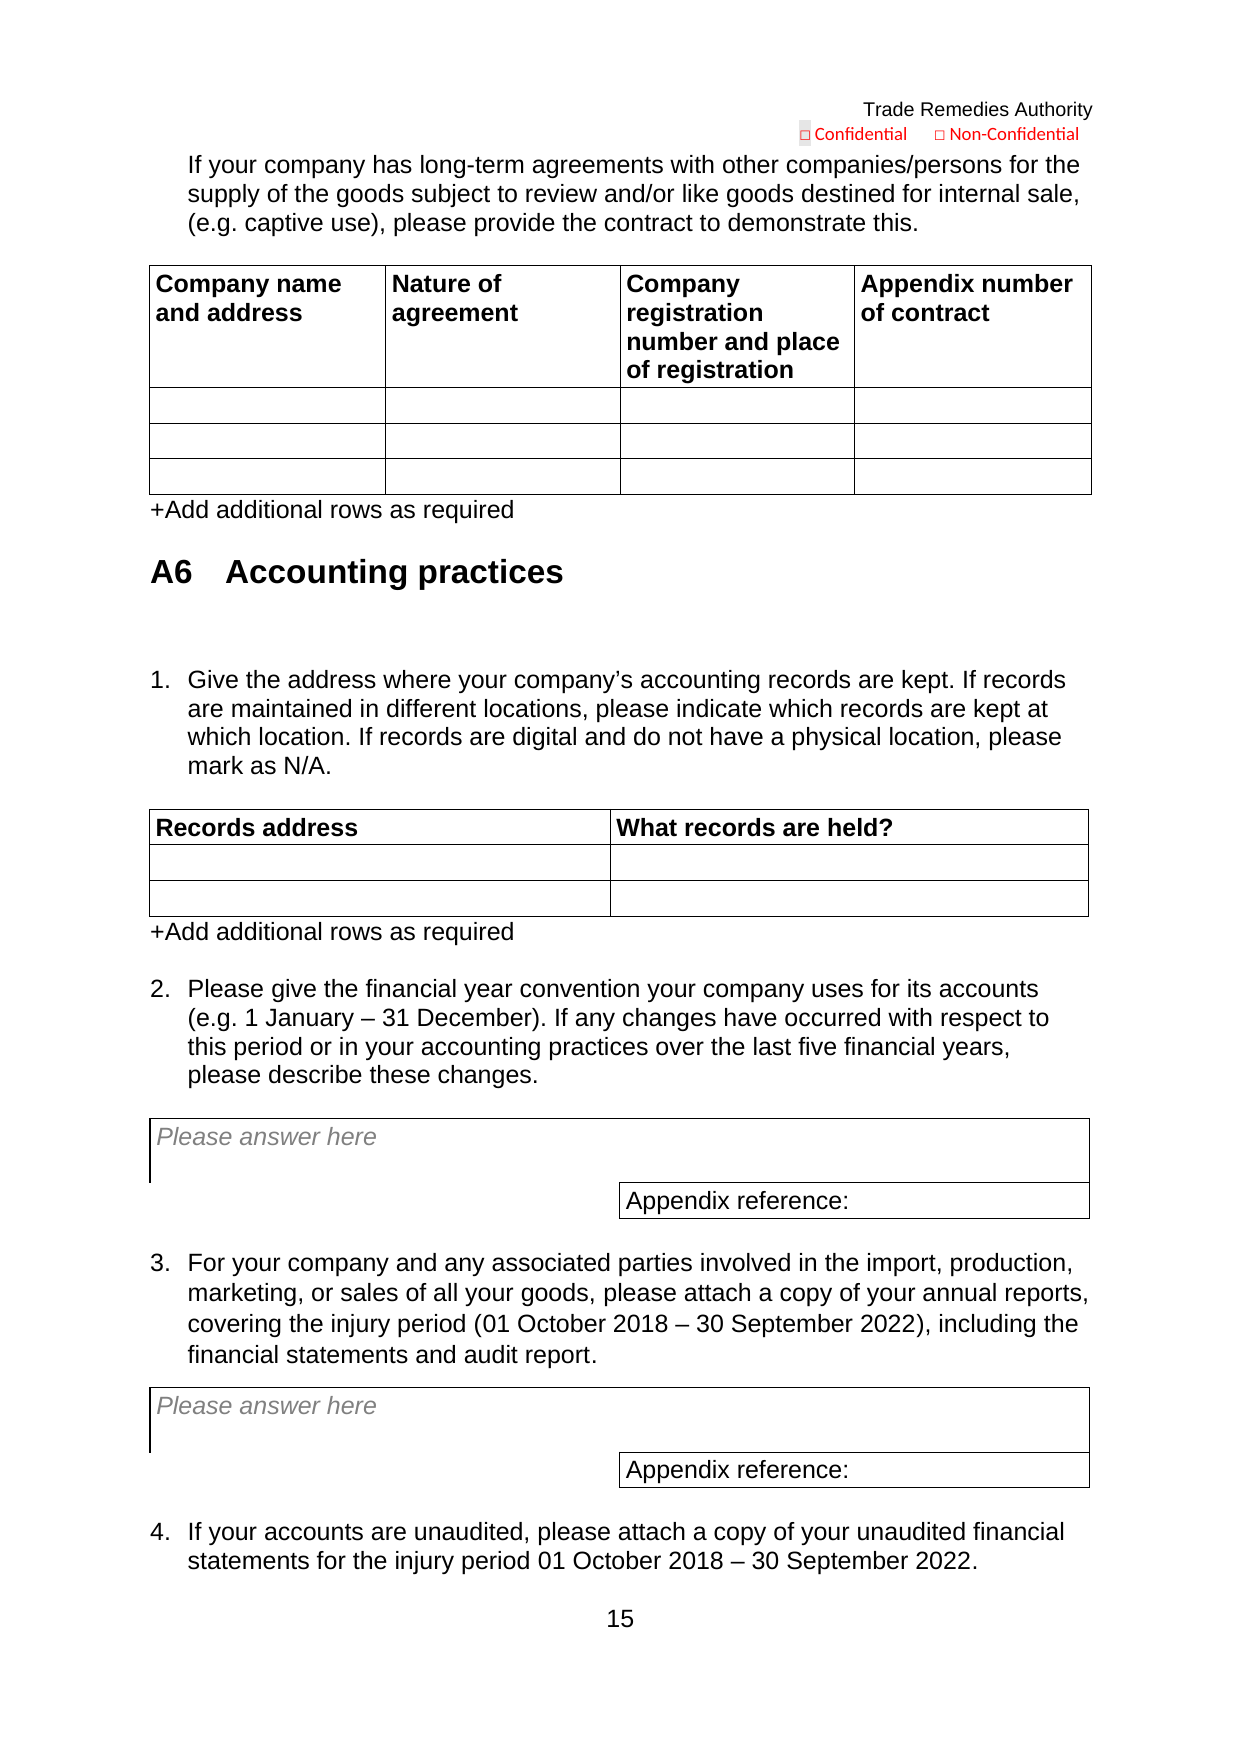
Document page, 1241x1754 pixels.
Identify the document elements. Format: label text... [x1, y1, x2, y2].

table_cell Appendix reference: [620, 1453, 1089, 1487]
table_cell [150, 845, 610, 880]
list For your company and any associated parties involved in the import, production, marketing, or sales of all your goods, please attach a copy of your annual reports, covering the injury period (01 October 2018 – 30 September 2022), including the financial statements and audit report. [150, 1248, 1090, 1368]
list If your accounts are unaudited, please attach a copy of your unaudited financial statements for the injury period 01 October 2018 – 30 September 2022. [150, 1517, 1090, 1574]
table_cell [621, 459, 854, 494]
table_cell [150, 424, 385, 458]
list Give the address where your company’s accounting records are kept. If records are maintained in different locations, please indicate which records are kept at which location. If records are digital and do not have a physical location, please mark as N/A. [150, 665, 1090, 780]
list Please give the financial year convention your company uses for its accounts (e.g. 1 January – 31 December). If any changes have occurred with respect to this period or in your accounting practices over the last five financial years, please describe these changes. [150, 974, 1090, 1089]
table_cell [150, 459, 385, 494]
table_cell [855, 459, 1091, 494]
table_header Please answer here [151, 1388, 1089, 1452]
table_cell [611, 881, 1088, 916]
text +Add additional rows as required [150, 917, 1090, 945]
table_cell [386, 459, 620, 494]
table_cell [150, 1183, 619, 1218]
table_cell [150, 388, 385, 422]
table_header What records are held? [611, 810, 1088, 844]
table_cell [386, 424, 620, 458]
table_header Nature of agreement [386, 266, 620, 387]
subtitle A6 Accounting practices [150, 552, 1090, 591]
table_cell [855, 424, 1091, 458]
table_header Please answer here [151, 1119, 1089, 1182]
table_cell [150, 1453, 619, 1487]
table_header Records address [150, 810, 610, 844]
text +Add additional rows as required [150, 495, 1090, 523]
table_cell [611, 845, 1088, 880]
table_header Company name and address [150, 266, 385, 387]
table_cell [150, 881, 610, 916]
table_cell [621, 424, 854, 458]
table_cell Appendix reference: [620, 1183, 1089, 1218]
list If your company has long-term agreements with other companies/persons for the supply of the goods subject to review and/or like goods destined for internal sale, (e.g. captive use), please provide the contract to demonstrate this. [187, 150, 1090, 236]
table_cell [855, 388, 1091, 422]
table_cell [621, 388, 854, 422]
table_cell [386, 388, 620, 422]
table_header Company registration number and place of registration [621, 266, 854, 387]
table_header Appendix number of contract [855, 266, 1091, 387]
